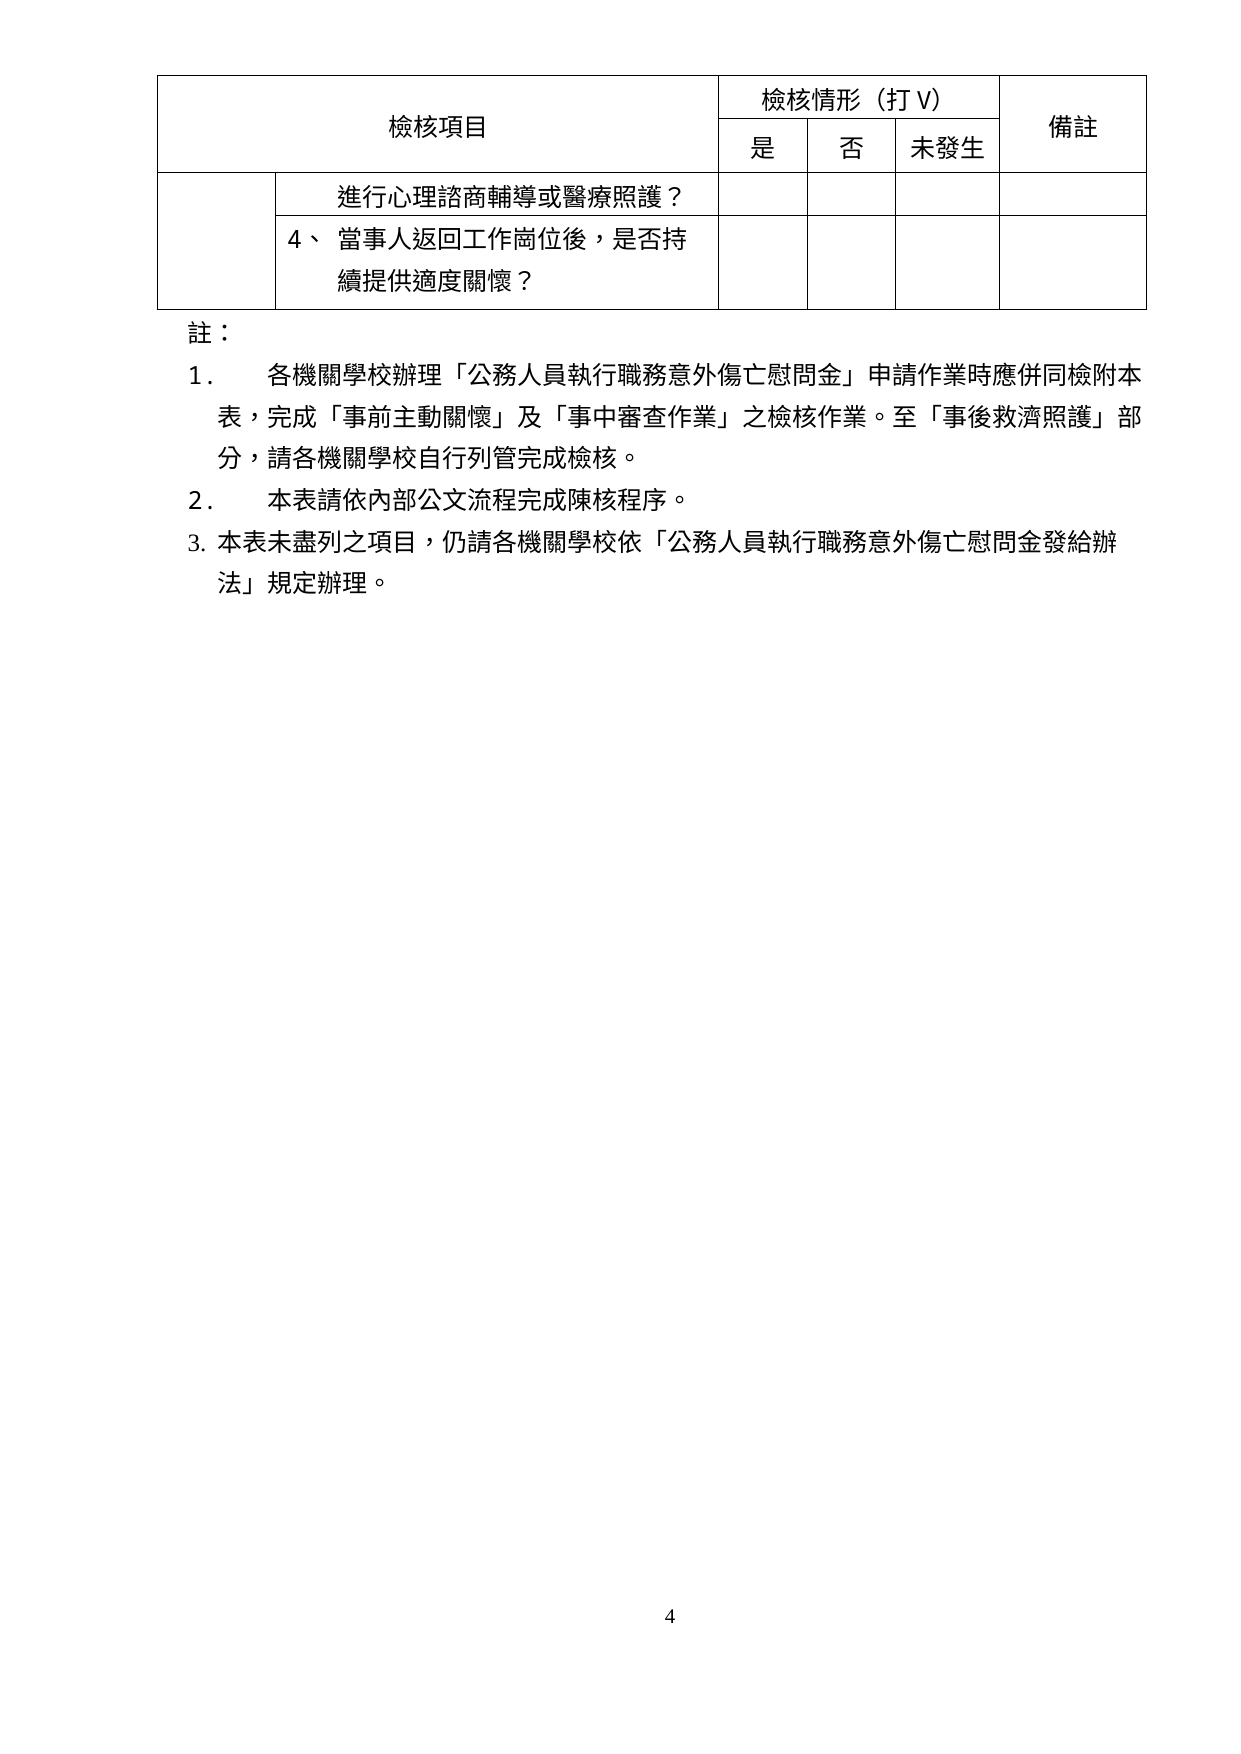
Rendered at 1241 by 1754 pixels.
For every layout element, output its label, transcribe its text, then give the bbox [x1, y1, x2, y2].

table_cell [808, 216, 895, 308]
table_cell 否 [808, 119, 895, 172]
table_cell [808, 173, 895, 214]
table_cell [719, 216, 807, 308]
table_cell 未發生 [896, 119, 999, 172]
table_cell [896, 216, 999, 308]
list 各機關學校辦理「公務人員執行職務意外傷亡慰問金」申請作業時應併同檢附本表，完成「事前主動關懷」及「事中審查作業」之檢核作業。至「事後救濟照護」部分，請各機關學校自行列管完成檢核。 [187, 351, 1152, 476]
table_cell [158, 173, 275, 308]
table_cell [1000, 173, 1146, 214]
text 註： [187, 309, 1152, 351]
list 本表未盡列之項目，仍請各機關學校依「公務人員執行職務意外傷亡慰問金發給辦法」規定辦理。 [187, 518, 1152, 601]
table_cell [719, 173, 807, 214]
list 本表請依內部公文流程完成陳核程序。 [187, 476, 1152, 518]
table_cell 是 [719, 119, 807, 172]
table_header 檢核項目 [158, 76, 718, 172]
table_header 檢核情形（打V） [719, 76, 999, 118]
table_cell [896, 173, 999, 214]
table_header 備註 [1000, 76, 1146, 172]
table_cell 當事人返回工作崗位後，是否持續提供適度關懷？ [276, 216, 718, 308]
table_cell 進行心理諮商輔導或醫療照護？ [276, 173, 718, 214]
table_cell [1000, 216, 1146, 308]
